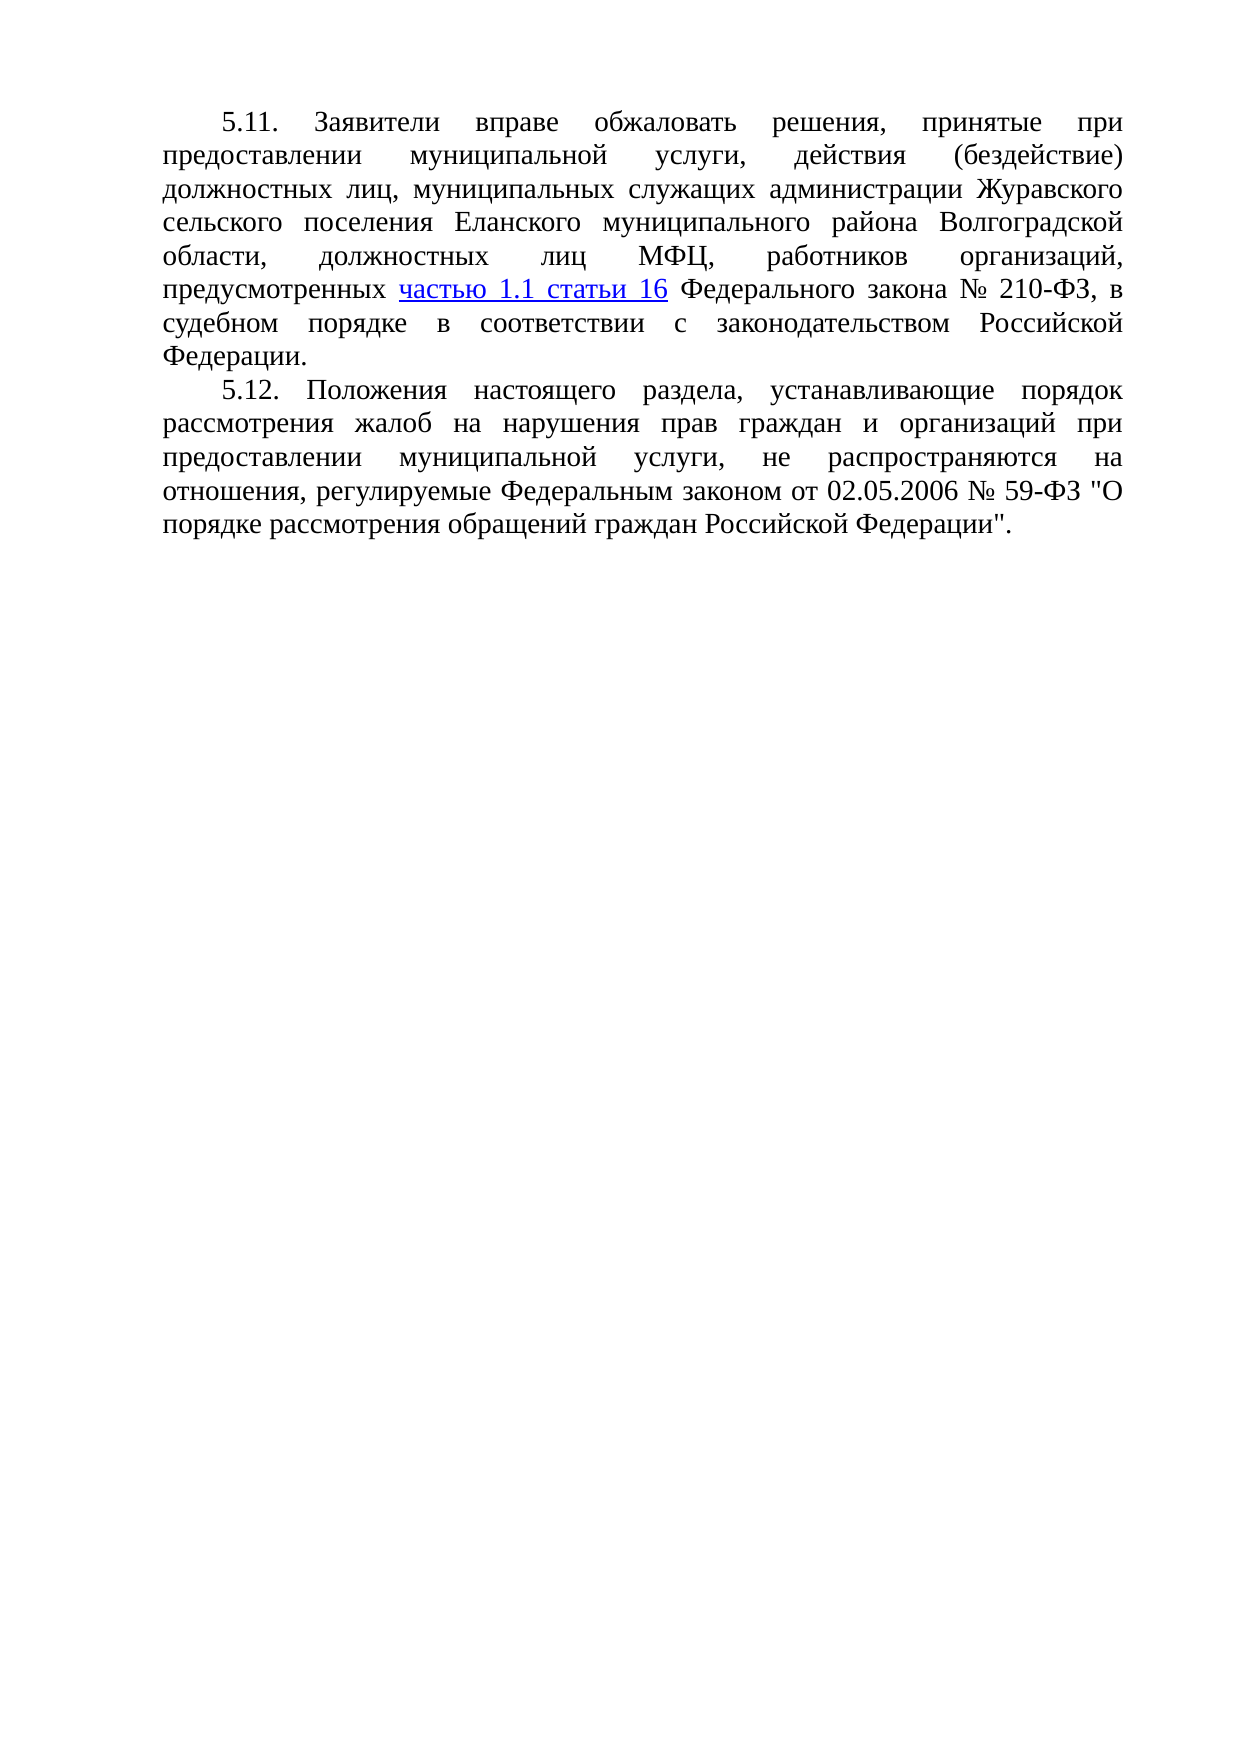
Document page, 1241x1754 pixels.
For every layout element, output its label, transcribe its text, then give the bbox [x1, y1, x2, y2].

text 5.12. Положения настоящего раздела, устанавливающие порядок рассмотрения жалоб на нарушения прав граждан и организаций при предоставлении муниципальной услуги, не распространяются на отношения, регулируемые Федеральным законом от 02.05.2006 № 59-ФЗ "О порядке рассмотрения обращений граждан Российской Федерации". [162, 372, 1124, 540]
text 5.11. Заявители вправе обжаловать решения, принятые при предоставлении муниципальной услуги, действия (бездействие) должностных лиц, муниципальных служащих администрации Журавского сельского поселения Еланского муниципального района Волгоградской области, должностных лиц МФЦ, работников организаций, предусмотренных частью 1.1 статьи 16 Федерального закона № 210-ФЗ, в судебном порядке в соответствии с законодательством Российской Федерации. [162, 104, 1124, 372]
